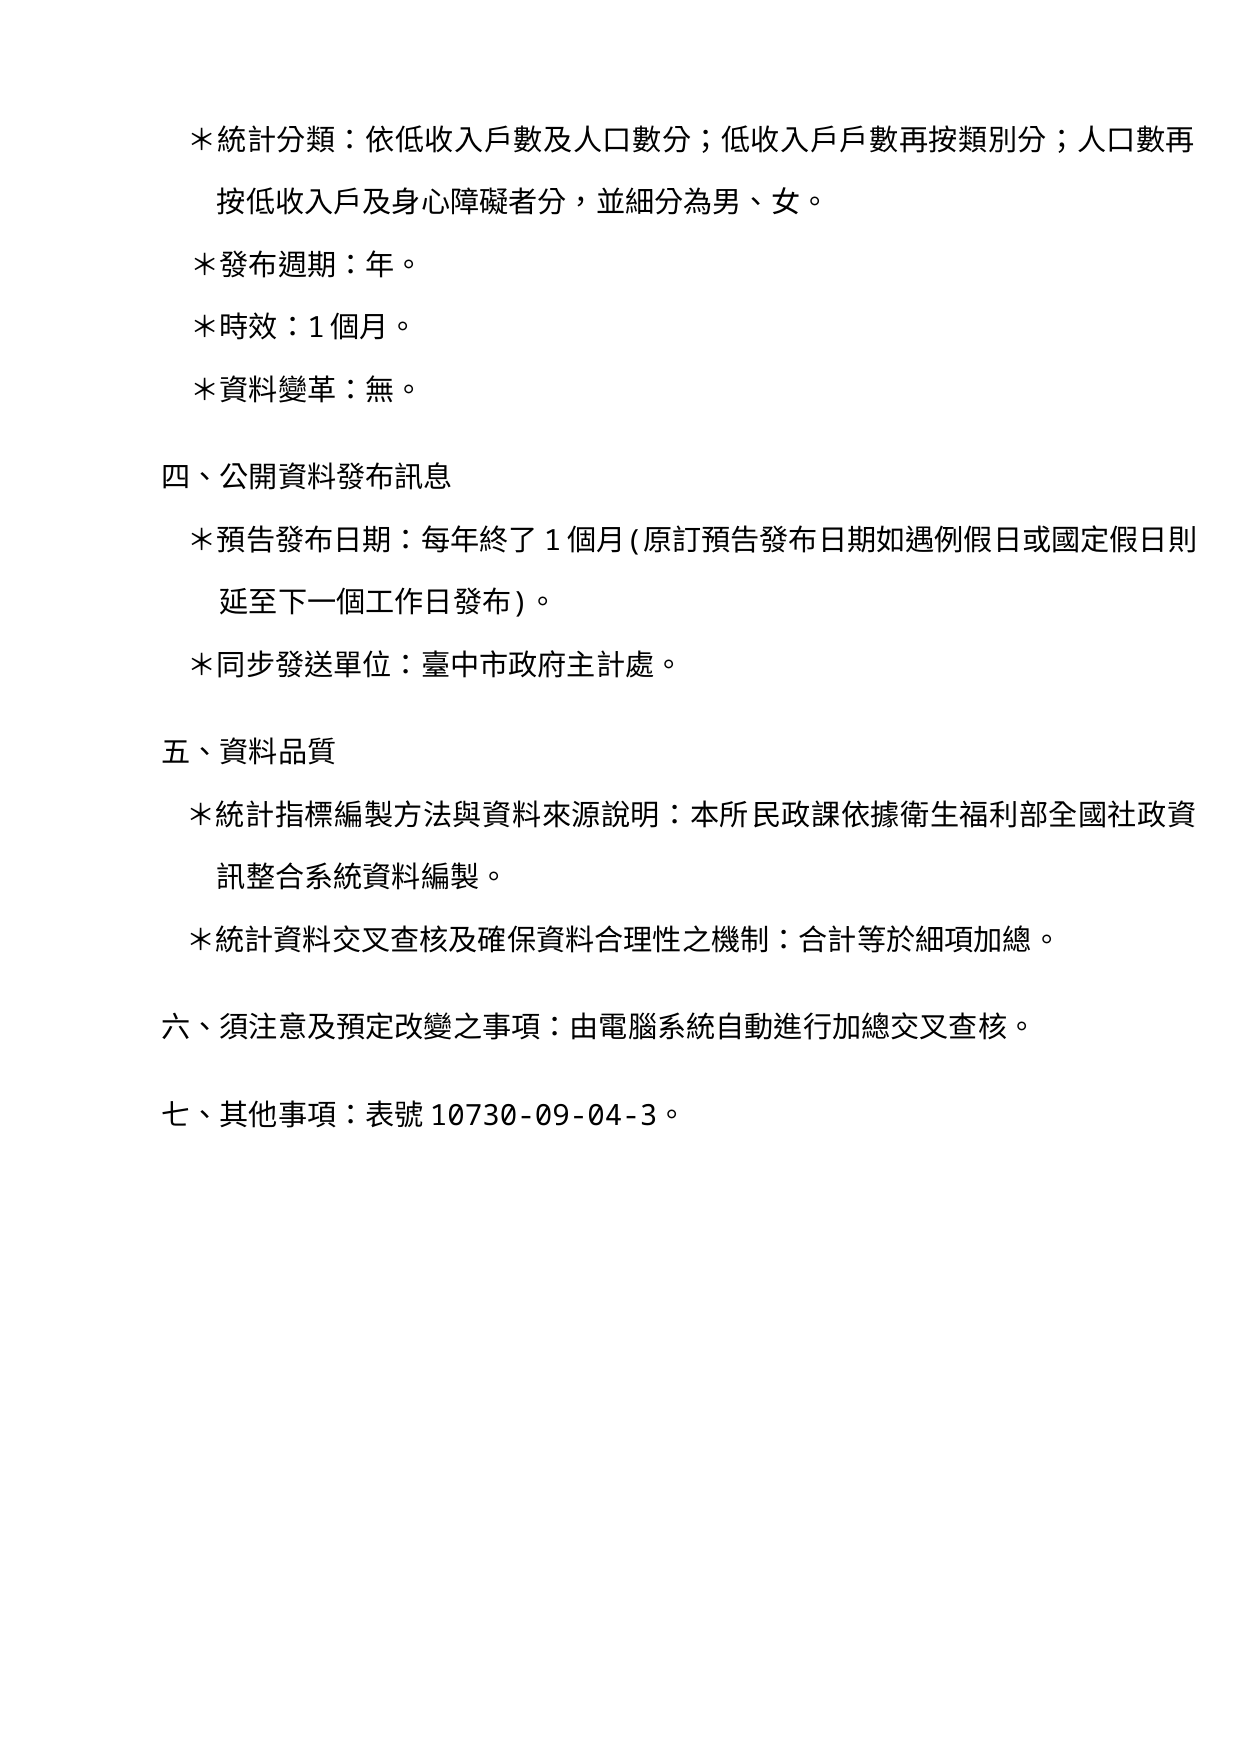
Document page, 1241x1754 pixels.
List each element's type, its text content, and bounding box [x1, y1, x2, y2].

table_header ＊統計分類：依低收入戶數及人口數分；低收入戶戶數再按類別分；人口數再按低收入戶及身心障礙者分，並細分為男、女。 ＊發布週期：年。 ＊時效：1個月。 ＊資料變革：無。 四、公開資料發布訊息 ＊預告發布日期：每年終了1個月(原訂預告發布日期如遇例假日或國定假日則延至下一個工作日發布)。 ＊同步發送單位：臺中市政府主計處。 五、資料品質 ＊統計指標編製方法與資料來源說明：本所民政課依據衛生福利部全國社政資訊整合系統資料編製。 ＊統計資料交叉查核及確保資料合理性之機制：合計等於細項加總。 六、須注意及預定改變之事項：由電腦系統自動進行加總交叉查核。 七、其他事項：表號10730-09-04-3。 [150, 96, 1209, 1133]
